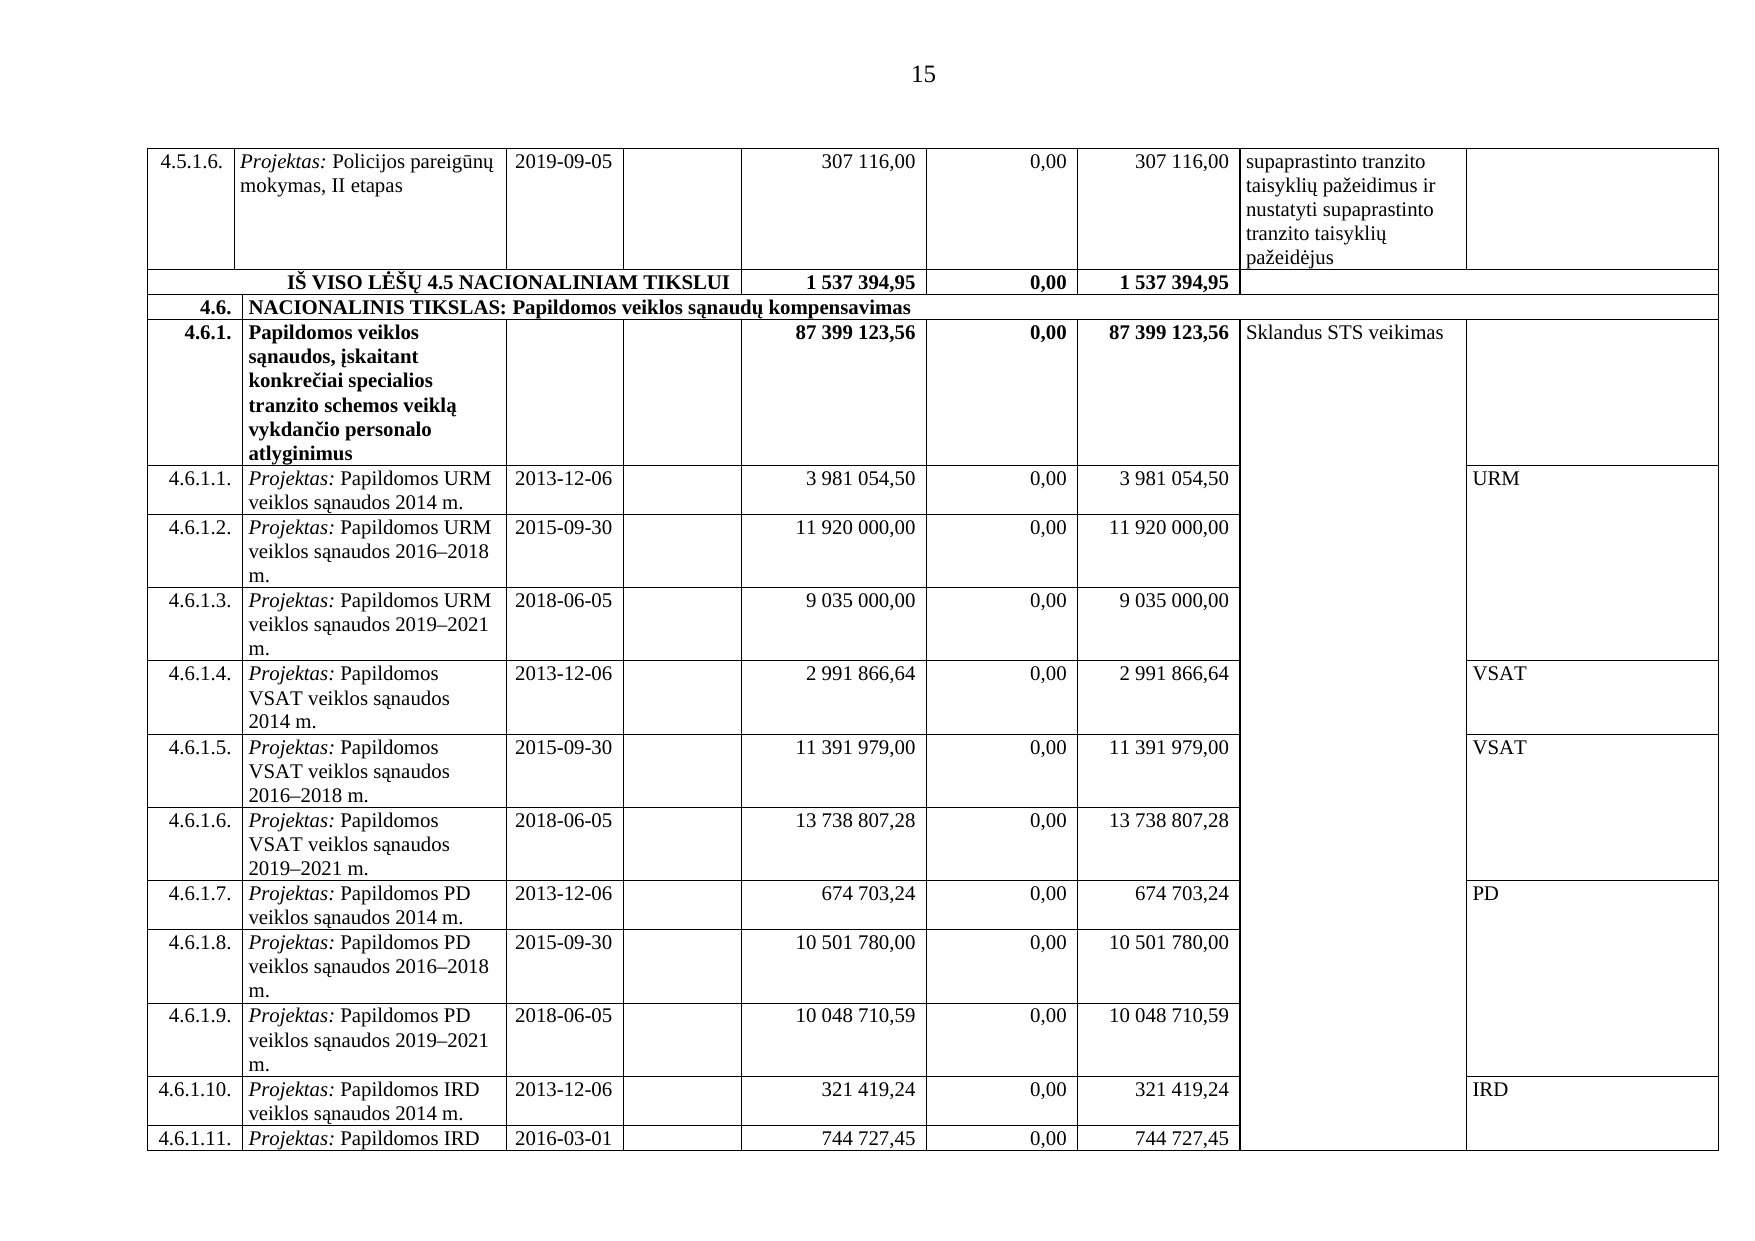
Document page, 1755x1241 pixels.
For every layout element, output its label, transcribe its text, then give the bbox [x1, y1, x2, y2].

table_cell Projektas: Papildomos PD veiklos sąnaudos 2014 m. [243, 881, 506, 929]
table_cell Projektas: Papildomos VSAT veiklos sąnaudos 2019–2021 m. [243, 808, 506, 880]
table_cell 2018-06-05 [507, 1004, 623, 1076]
table_cell 2015-09-30 [507, 515, 623, 587]
table_cell 0,00 [927, 588, 1077, 660]
table_cell 10 501 780,00 [1078, 930, 1239, 1002]
table_cell 744 727,45 [742, 1126, 926, 1150]
table_cell supaprastinto tranzito taisyklių pažeidimus ir nustatyti supaprastinto tranzito taisyklių pažeidėjus [1241, 149, 1466, 269]
table_cell 0,00 [927, 1004, 1077, 1076]
table_cell 4.5.1.6. [148, 149, 234, 269]
table_cell 674 703,24 [742, 881, 926, 929]
table_cell 3 981 054,50 [742, 466, 926, 514]
table_cell 0,00 [927, 1077, 1077, 1125]
table_cell 2 991 866,64 [1078, 661, 1239, 733]
table_cell 1 537 394,95 [742, 270, 926, 294]
table_cell 4.6.1.9. [148, 1004, 242, 1076]
table_cell [624, 930, 741, 1002]
table_cell URM [1467, 466, 1718, 660]
table_cell VSAT [1467, 735, 1718, 880]
table_cell [1467, 320, 1718, 465]
table_cell [1241, 270, 1718, 294]
table_cell 0,00 [927, 881, 1077, 929]
table_cell 10 048 710,59 [742, 1004, 926, 1076]
table_cell 4.6.1. [148, 320, 242, 465]
table_cell 2018-06-05 [507, 808, 623, 880]
table_cell 307 116,00 [1078, 149, 1239, 269]
table_cell [624, 515, 741, 587]
table_cell 0,00 [927, 270, 1077, 294]
table_cell 744 727,45 [1078, 1126, 1239, 1150]
table_cell [624, 735, 741, 807]
table_cell 0,00 [927, 149, 1077, 269]
table_cell 0,00 [927, 320, 1077, 465]
table_cell 13 738 807,28 [1078, 808, 1239, 880]
table_cell Projektas: Papildomos IRD [243, 1126, 506, 1150]
table_cell 0,00 [927, 808, 1077, 880]
table_cell 307 116,00 [742, 149, 926, 269]
table_cell 321 419,24 [1078, 1077, 1239, 1125]
table_cell 2013-12-06 [507, 1077, 623, 1125]
table_cell 0,00 [927, 735, 1077, 807]
table_cell 4.6.1.5. [148, 735, 242, 807]
table_cell 4.6.1.7. [148, 881, 242, 929]
table_cell Projektas: Papildomos URM veiklos sąnaudos 2019–2021 m. [243, 588, 506, 660]
table_cell [624, 149, 741, 269]
table_cell [624, 881, 741, 929]
table_cell IRD [1467, 1077, 1718, 1150]
table_cell 0,00 [927, 661, 1077, 733]
table_cell Projektas: Policijos pareigūnų mokymas, II etapas [235, 149, 506, 269]
table_cell NACIONALINIS TIKSLAS: Papildomos veiklos sąnaudų kompensavimas [243, 295, 1718, 319]
table_cell 10 501 780,00 [742, 930, 926, 1002]
table_cell 9 035 000,00 [1078, 588, 1239, 660]
table_cell 10 048 710,59 [1078, 1004, 1239, 1076]
table_cell 2015-09-30 [507, 930, 623, 1002]
table_cell Sklandus STS veikimas [1241, 320, 1466, 1150]
table_cell Projektas: Papildomos VSAT veiklos sąnaudos 2016–2018 m. [243, 735, 506, 807]
table_cell [624, 320, 741, 465]
table_cell 11 391 979,00 [1078, 735, 1239, 807]
table_cell 4.6.1.10. [148, 1077, 242, 1125]
table_cell 4.6.1.2. [148, 515, 242, 587]
table_cell 0,00 [927, 1126, 1077, 1150]
table_cell [624, 588, 741, 660]
table_cell PD [1467, 881, 1718, 1076]
table_cell 4.6. [148, 295, 242, 319]
table_cell 2019-09-05 [507, 149, 623, 269]
table_cell [624, 808, 741, 880]
table_cell VSAT [1467, 661, 1718, 733]
table_cell 674 703,24 [1078, 881, 1239, 929]
table_cell 4.6.1.1. [148, 466, 242, 514]
table_cell 2013-12-06 [507, 466, 623, 514]
table_cell 13 738 807,28 [742, 808, 926, 880]
table_cell 4.6.1.6. [148, 808, 242, 880]
table_cell [1467, 149, 1718, 269]
table_cell 0,00 [927, 515, 1077, 587]
table_cell [624, 661, 741, 733]
table_cell 3 981 054,50 [1078, 466, 1239, 514]
table_cell 11 391 979,00 [742, 735, 926, 807]
table_cell 2018-06-05 [507, 588, 623, 660]
table_cell 87 399 123,56 [742, 320, 926, 465]
table_cell 9 035 000,00 [742, 588, 926, 660]
table_cell 2 991 866,64 [742, 661, 926, 733]
table_cell 1 537 394,95 [1078, 270, 1239, 294]
table_cell 321 419,24 [742, 1077, 926, 1125]
table_cell [624, 1004, 741, 1076]
table_cell [624, 1077, 741, 1125]
table_cell 2016-03-01 [507, 1126, 623, 1150]
table_cell 4.6.1.11. [148, 1126, 242, 1150]
table_cell 0,00 [927, 930, 1077, 1002]
table_cell 2013-12-06 [507, 661, 623, 733]
table_cell 11 920 000,00 [1078, 515, 1239, 587]
table_cell 2013-12-06 [507, 881, 623, 929]
table_cell 11 920 000,00 [742, 515, 926, 587]
table_cell Projektas: Papildomos URM veiklos sąnaudos 2016–2018 m. [243, 515, 506, 587]
table_cell 4.6.1.3. [148, 588, 242, 660]
table_cell 0,00 [927, 466, 1077, 514]
table_cell [624, 466, 741, 514]
table_cell 4.6.1.4. [148, 661, 242, 733]
table_cell Projektas: Papildomos PD veiklos sąnaudos 2016–2018 m. [243, 930, 506, 1002]
table_cell [624, 1126, 741, 1150]
table_cell 87 399 123,56 [1078, 320, 1239, 465]
table_cell 2015-09-30 [507, 735, 623, 807]
table_cell Projektas: Papildomos PD veiklos sąnaudos 2019–2021 m. [243, 1004, 506, 1076]
table_cell Projektas: Papildomos VSAT veiklos sąnaudos 2014 m. [243, 661, 506, 733]
table_cell Projektas: Papildomos URM veiklos sąnaudos 2014 m. [243, 466, 506, 514]
table_cell IŠ VISO LĖŠŲ 4.5 NACIONALINIAM TIKSLUI [148, 270, 741, 294]
table_cell Projektas: Papildomos IRD veiklos sąnaudos 2014 m. [243, 1077, 506, 1125]
table_cell 4.6.1.8. [148, 930, 242, 1002]
table_cell [507, 320, 623, 465]
table_cell Papildomos veiklos sąnaudos, įskaitant konkrečiai specialios tranzito schemos veiklą vykdančio personalo atlyginimus [243, 320, 506, 465]
